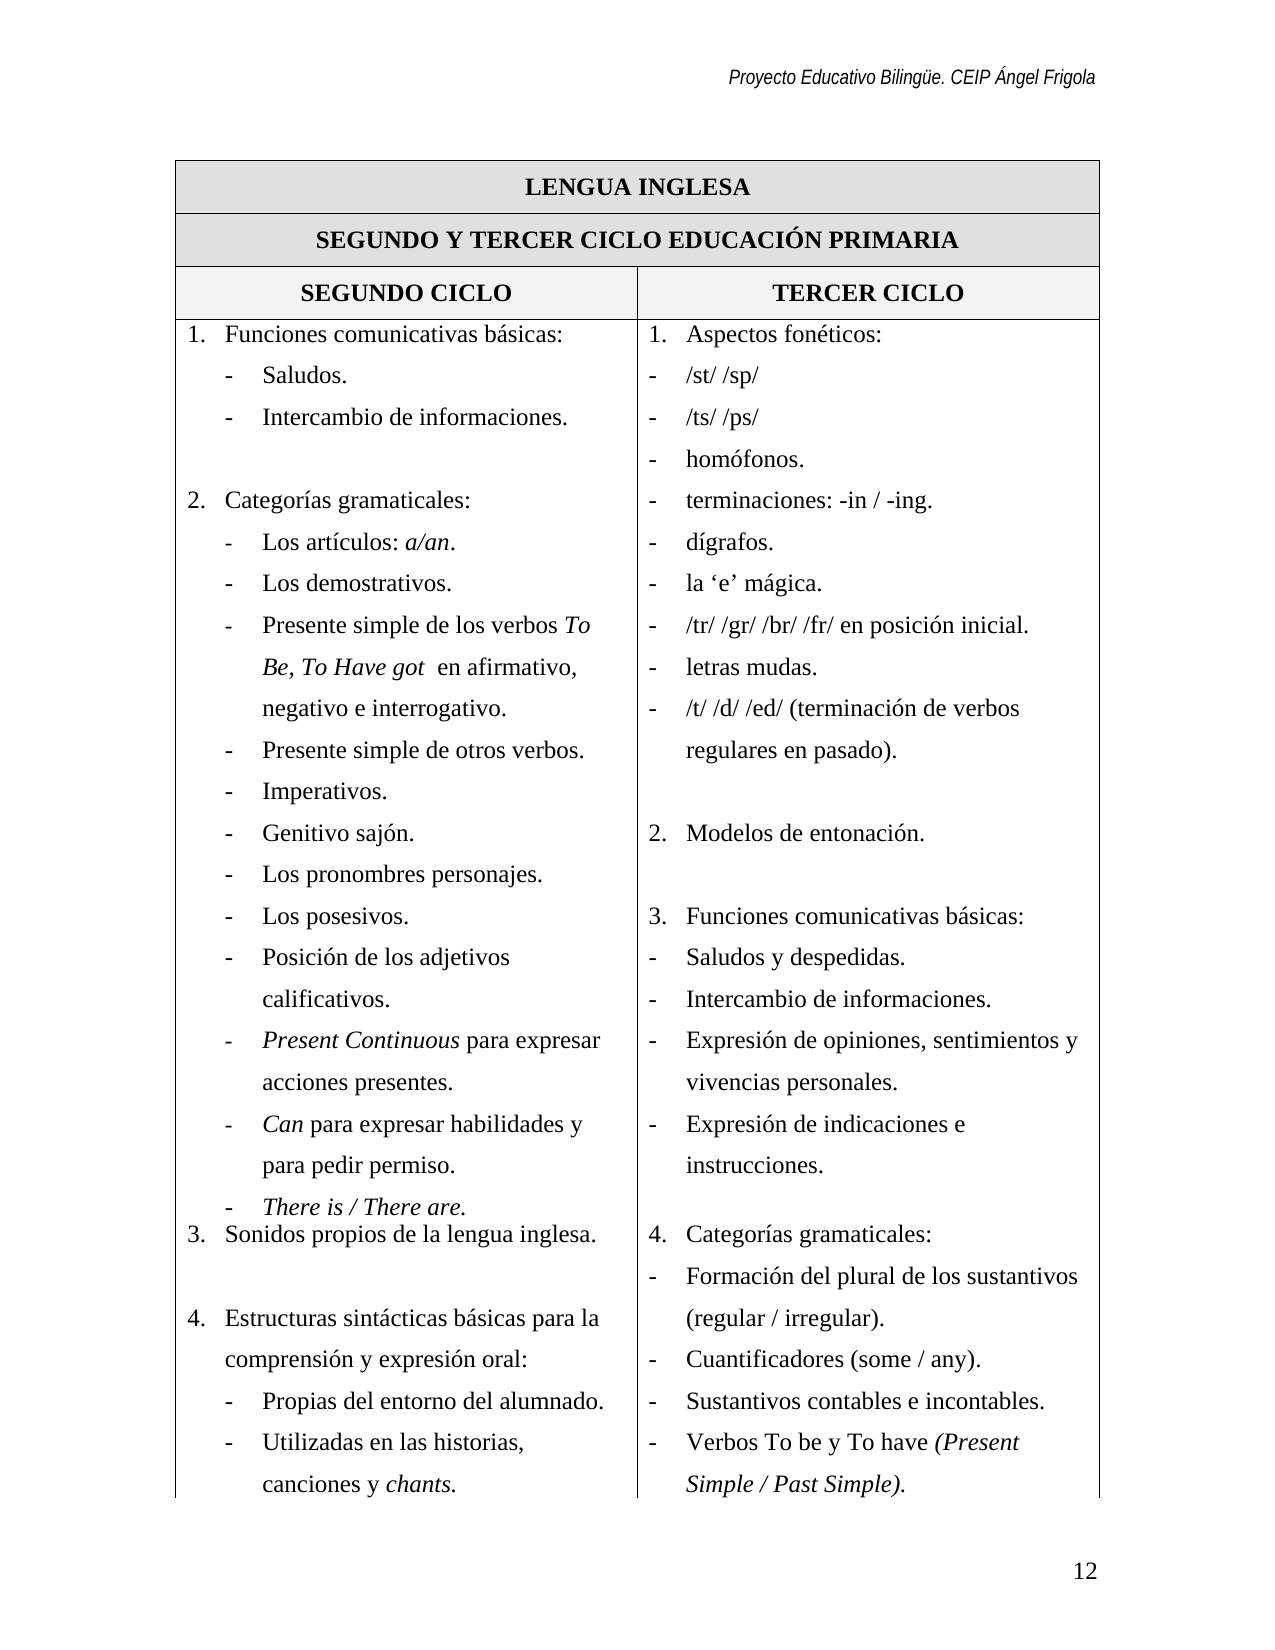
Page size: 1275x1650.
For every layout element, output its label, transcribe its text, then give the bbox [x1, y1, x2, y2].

table_cell 1. Aspectos fonéticos: - /st/ /sp/ - /ts/ /ps/ - homófonos. - terminaciones: -in / -ing. - dígrafos. - la ‘e’ mágica. - /tr/ /gr/ /br/ /fr/ en posición inicial. - letras mudas. - /t/ /d/ /ed/ (terminación de verbos regulares en pasado). 2. Modelos de entonación. 3. Funciones comunicativas básicas: - Saludos y despedidas. - Intercambio de informaciones. - Expresión de opiniones, sentimientos y vivencias personales. - Expresión de indicaciones e instrucciones. [638, 320, 1099, 1221]
table_cell Sonidos propios de la lengua inglesa. Estructuras sintácticas básicas para la comprensión y expresión oral: Propias del entorno del alumnado. Utilizadas en las historias, canciones y chants. [176, 1221, 637, 1498]
table_header LENGUA INGLESA [176, 161, 1099, 213]
table_cell SEGUNDO Y TERCER CICLO EDUCACIÓN PRIMARIA [176, 214, 1099, 266]
table_cell TERCER CICLO [638, 267, 1099, 319]
table_cell 4. Categorías gramaticales: - Formación del plural de los sustantivos (regular / irregular). - Cuantificadores (some / any). - Sustantivos contables e incontables. - Verbos To be y To have (Present Simple / Past Simple). [638, 1221, 1099, 1498]
table_cell Funciones comunicativas básicas: Saludos. Intercambio de informaciones. Categorías gramaticales: Los artículos: a/an. Los demostrativos. Presente simple de los verbos To Be, To Have got en afirmativo, negativo e interrogativo. Presente simple de otros verbos. Imperativos. Genitivo sajón. Los pronombres personajes. Los posesivos. Posición de los adjetivos calificativos. Present Continuous para expresar acciones presentes. Can para expresar habilidades y para pedir permiso. There is / There are. [176, 320, 637, 1221]
table_cell SEGUNDO CICLO [176, 267, 637, 319]
